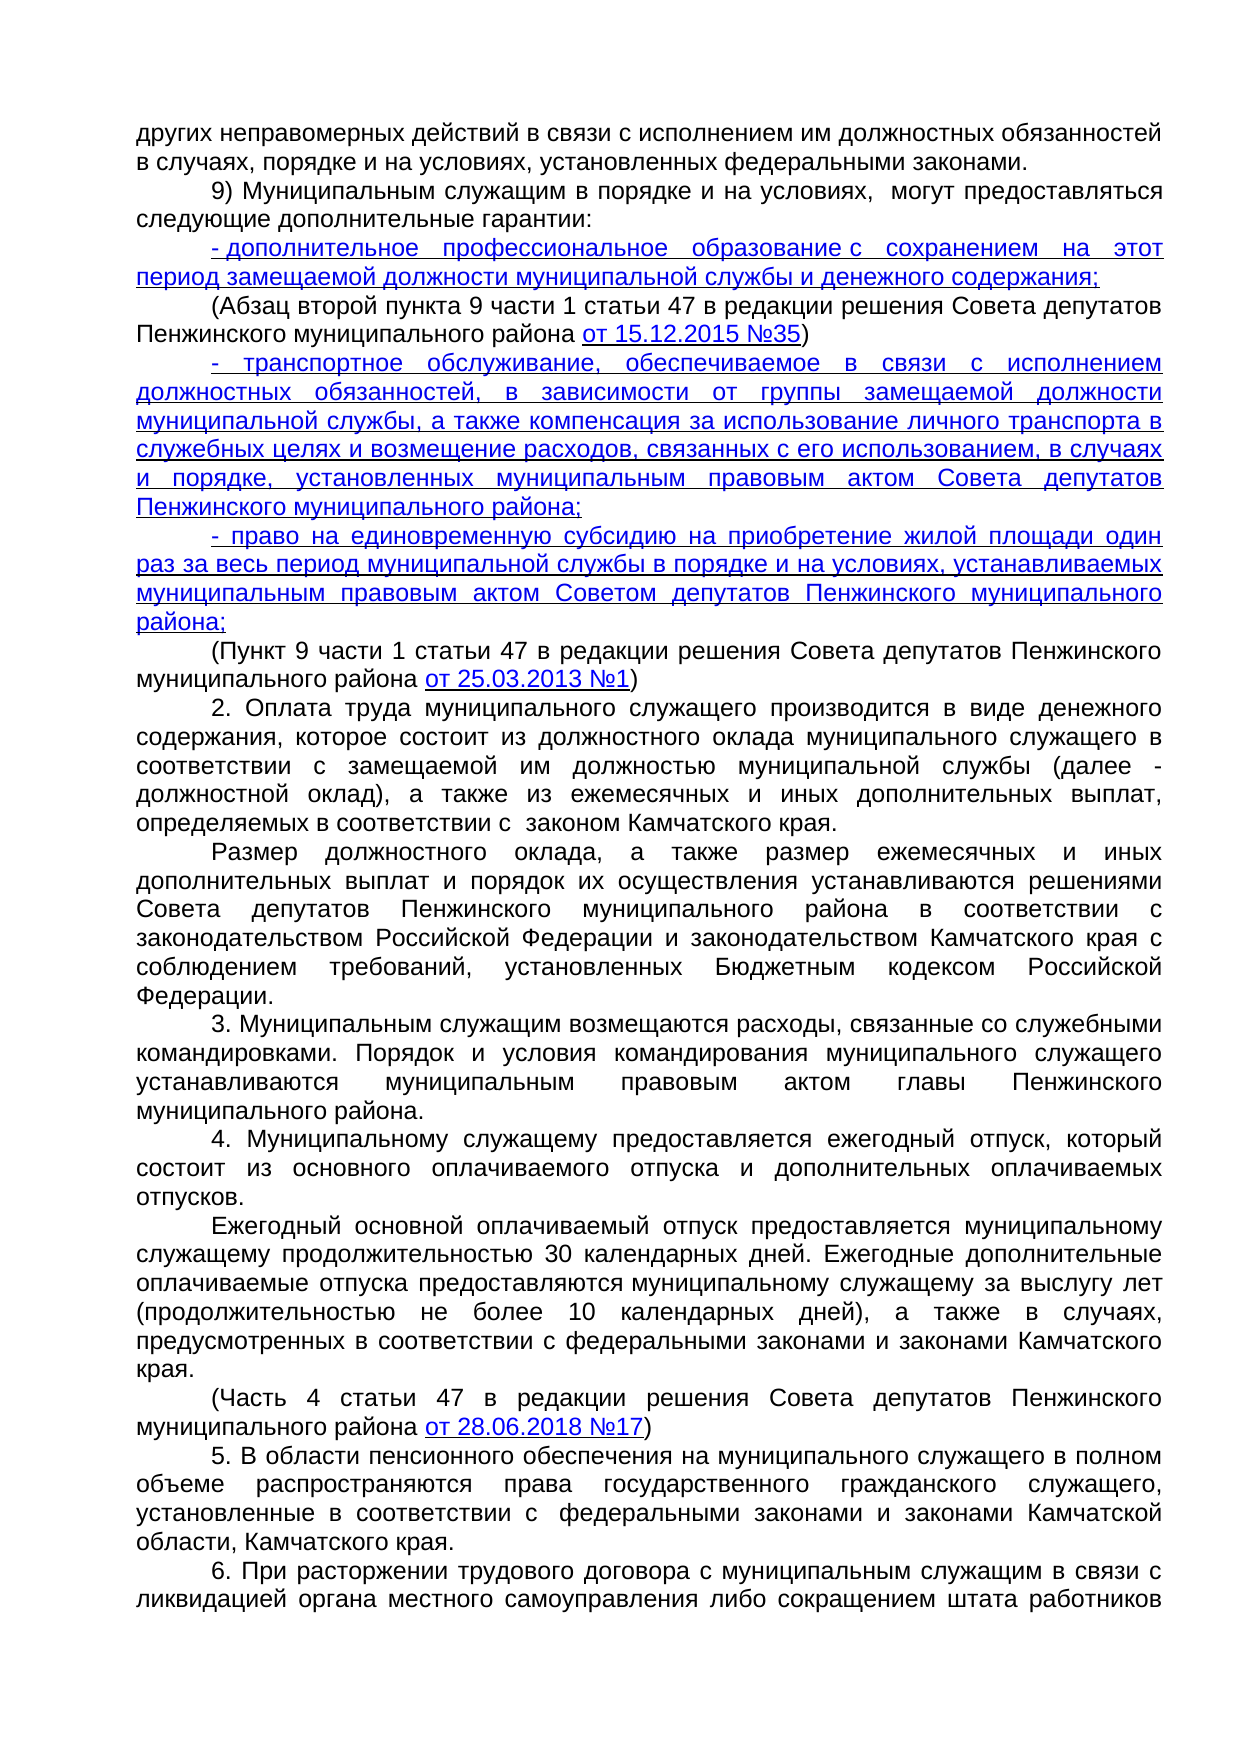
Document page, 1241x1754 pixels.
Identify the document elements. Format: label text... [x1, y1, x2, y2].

text других неправомерных действий в связи с исполнением им должностных обязанностей в случаях, порядке и на условиях, установленных федеральными законами. [136, 118, 1163, 176]
text 5. В области пенсионного обеспечения на муниципального служащего в полном объеме распространяются права государственного гражданского служащего, установленные в соответствии с федеральными законами и законами Камчатской области, Камчатского края. [136, 1441, 1163, 1556]
text 9) Муниципальным служащим в порядке и на условиях, могут предоставляться следующие дополнительные гарантии: [136, 176, 1163, 233]
text служебных целях и возмещение расходов, связанных с его использованием, в случаях [136, 432, 1163, 459]
text 2. Оплата труда муниципального служащего производится в виде денежного содержания, которое состоит из должностного оклада муниципального служащего в соответствии с замещаемой им должностью муниципальной службы (далее - должностной оклад), а также из ежемесячных и иных дополнительных выплат, определяемых в соответствии с законом Камчатского края. [136, 693, 1163, 837]
text Размер должностного оклада, а также размер ежемесячных и иных дополнительных выплат и порядок их осуществления устанавливаются решениями Совета депутатов Пенжинского муниципального района в соответствии с законодательством Российской Федерации и законодательством Камчатского края с соблюдением требований, установленных Бюджетным кодексом Российской Федерации. [136, 837, 1163, 1009]
text Пенжинского муниципального района; [136, 489, 1163, 521]
text муниципальной службы, а также компенсация за использование личного транспорта в [136, 403, 1163, 431]
text 3. Муниципальным служащим возмещаются расходы, связанные со служебными командировками. Порядок и условия командирования муниципального служащего устанавливаются муниципальным правовым актом главы Пенжинского муниципального района. [136, 1009, 1163, 1124]
text - право на единовременную субсидию на приобретение жилой площади один раз за весь период муниципальной службы в порядке и на условиях, устанавливаемых [136, 521, 1163, 574]
text (Абзац второй пункта 9 части 1 статьи 47 в редакции решения Совета депутатов Пенжинского муниципального района от 15.12.2015 №35) [136, 291, 1163, 348]
text Ежегодный основной оплачиваемый отпуск предоставляется муниципальному служащему продолжительностью 30 календарных дней. Ежегодные дополнительные оплачиваемые отпуска предоставляются муниципальному служащему за выслугу лет (продолжительностью не более 10 календарных дней), а также в случаях, предусмотренных в соответствии с федеральными законами и законами Камчатского края. [136, 1211, 1163, 1383]
text (Пункт 9 части 1 статьи 47 в редакции решения Совета депутатов Пенжинского муниципального района от 25.03.2013 №1) [136, 636, 1163, 693]
text (Часть 4 статьи 47 в редакции решения Совета депутатов Пенжинского муниципального района от 28.06.2018 №17) [136, 1383, 1163, 1441]
text и порядке, установленных муниципальным правовым актом Совета депутатов [136, 461, 1163, 488]
text 4. Муниципальному служащему предоставляется ежегодный отпуск, который состоит из основного оплачиваемого отпуска и дополнительных оплачиваемых отпусков. [136, 1124, 1163, 1211]
text 6. При расторжении трудового договора с муниципальным служащим в связи с ликвидацией органа местного самоуправления либо сокращением штата работников [136, 1556, 1163, 1613]
text района; [136, 604, 1163, 636]
text муниципальным правовым актом Советом депутатов Пенжинского муниципального [136, 576, 1163, 603]
text - транспортное обслуживание, обеспечиваемое в связи с исполнением должностных обязанностей, в зависимости от группы замещаемой должности [136, 348, 1163, 402]
text - дополнительное профессиональное образование с сохранением на этот период замещаемой должности муниципальной службы и денежного содержания; [136, 233, 1163, 291]
